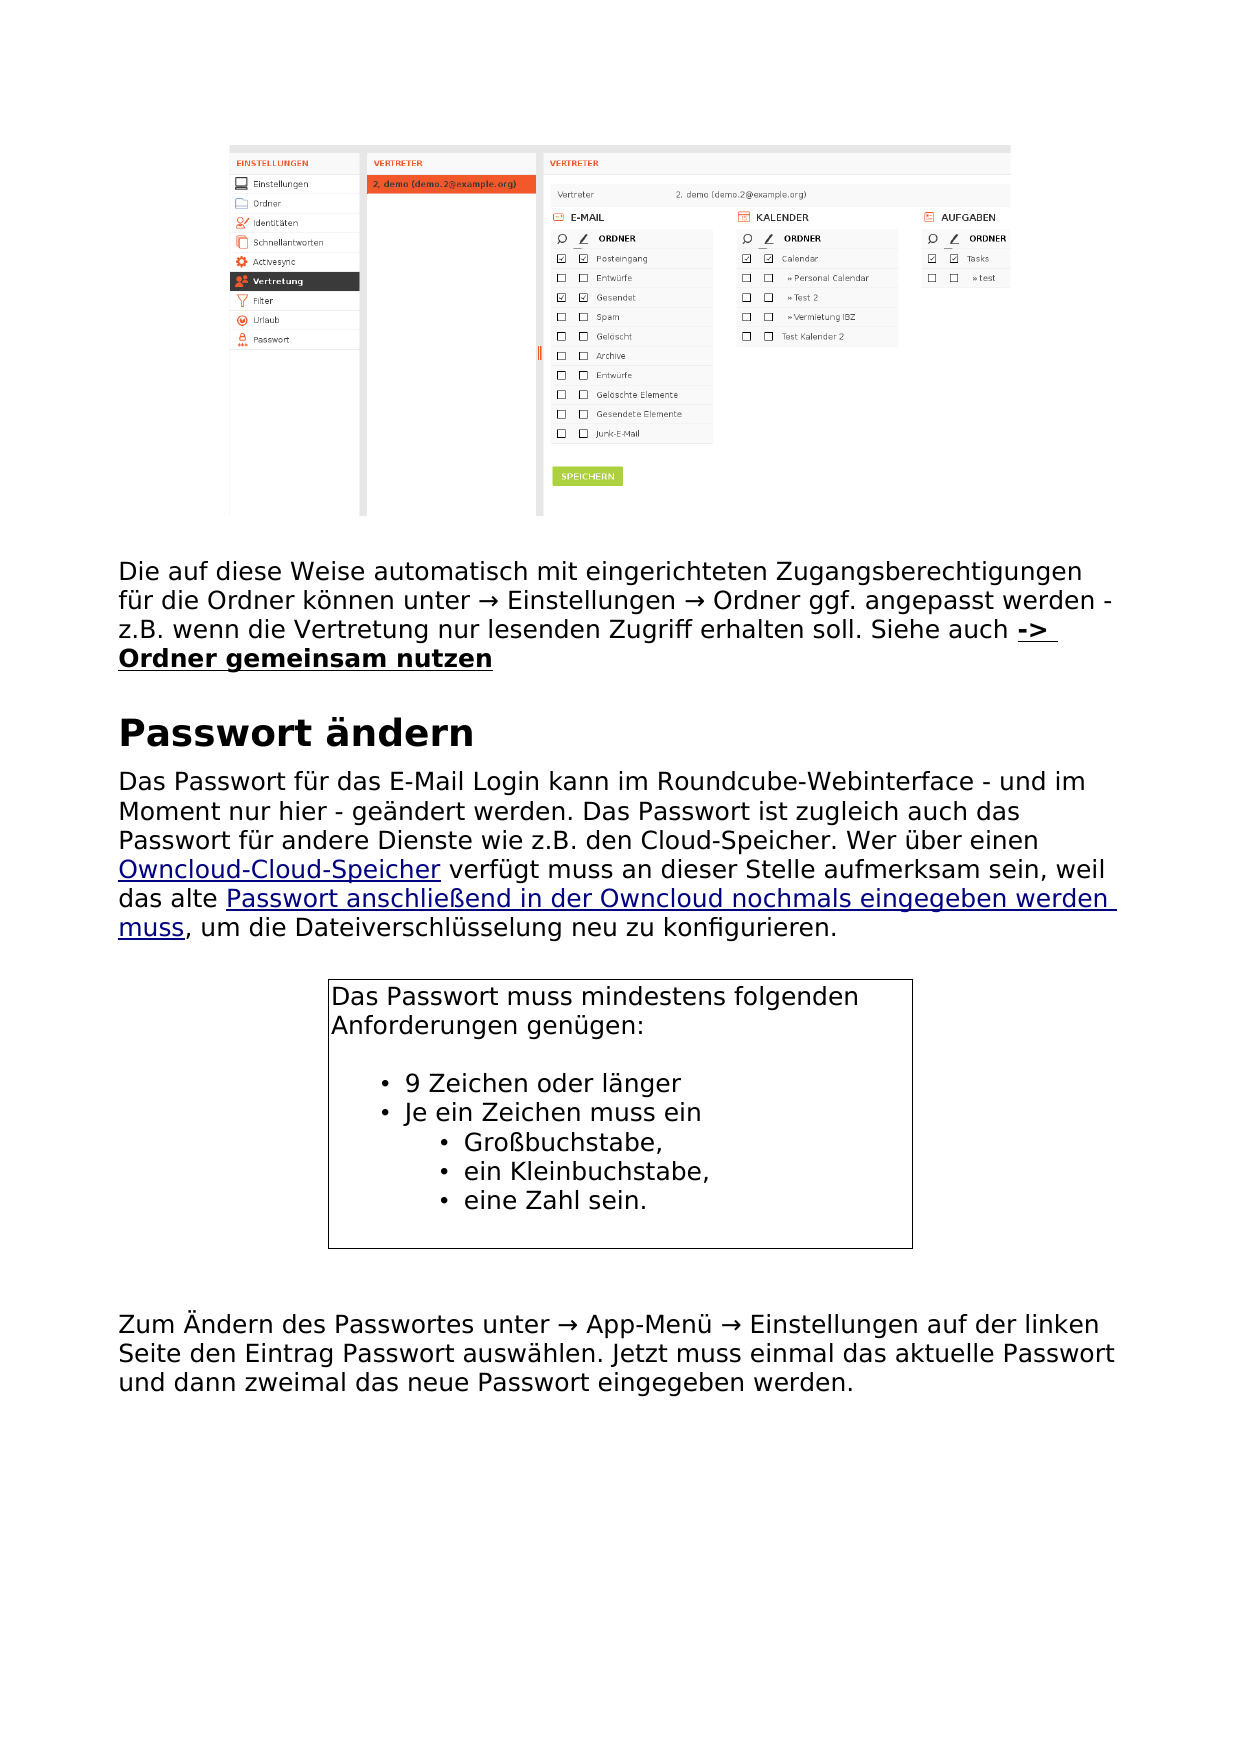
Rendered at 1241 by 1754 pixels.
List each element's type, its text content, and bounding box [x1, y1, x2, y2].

table_header Das Passwort muss mindestens folgenden Anforderungen genügen: 9 Zeichen oder länger Je ein Zeichen muss ein Großbuchstabe, ein Kleinbuchstabe, eine Zahl sein. [329, 980, 912, 1248]
text Das Passwort für das E-Mail Login kann im Roundcube-Webinterface - und im Moment nur hier - geändert werden. Das Passwort ist zugleich auch das Passwort für andere Dienste wie z.B. den Cloud-Speicher. Wer über einen Owncloud-Cloud-Speicher verfügt muss an dieser Stelle aufmerksam sein, weil das alte Passwort anschließend in der Owncloud nochmals eingegeben werden muss, um die Dateiverschlüsselung neu zu konfigurieren. [118, 767, 1122, 942]
subtitle Passwort ändern [118, 711, 1122, 755]
text Die auf diese Weise automatisch mit eingerichteten Zugangsberechtigungen für die Ordner können unter → Einstellungen → Ordner ggf. angepasst werden - z.B. wenn die Vertretung nur lesenden Zugriff erhalten soll. Siehe auch -> Ordner gemeinsam nutzen [118, 557, 1122, 674]
text Zum Ändern des Passwortes unter → App-Menü → Einstellungen auf der linken Seite den Eintrag Passwort auswählen. Jetzt muss einmal das aktuelle Passwort und dann zweimal das neue Passwort eingegeben werden. [118, 1310, 1122, 1398]
picture [229, 118, 1011, 516]
